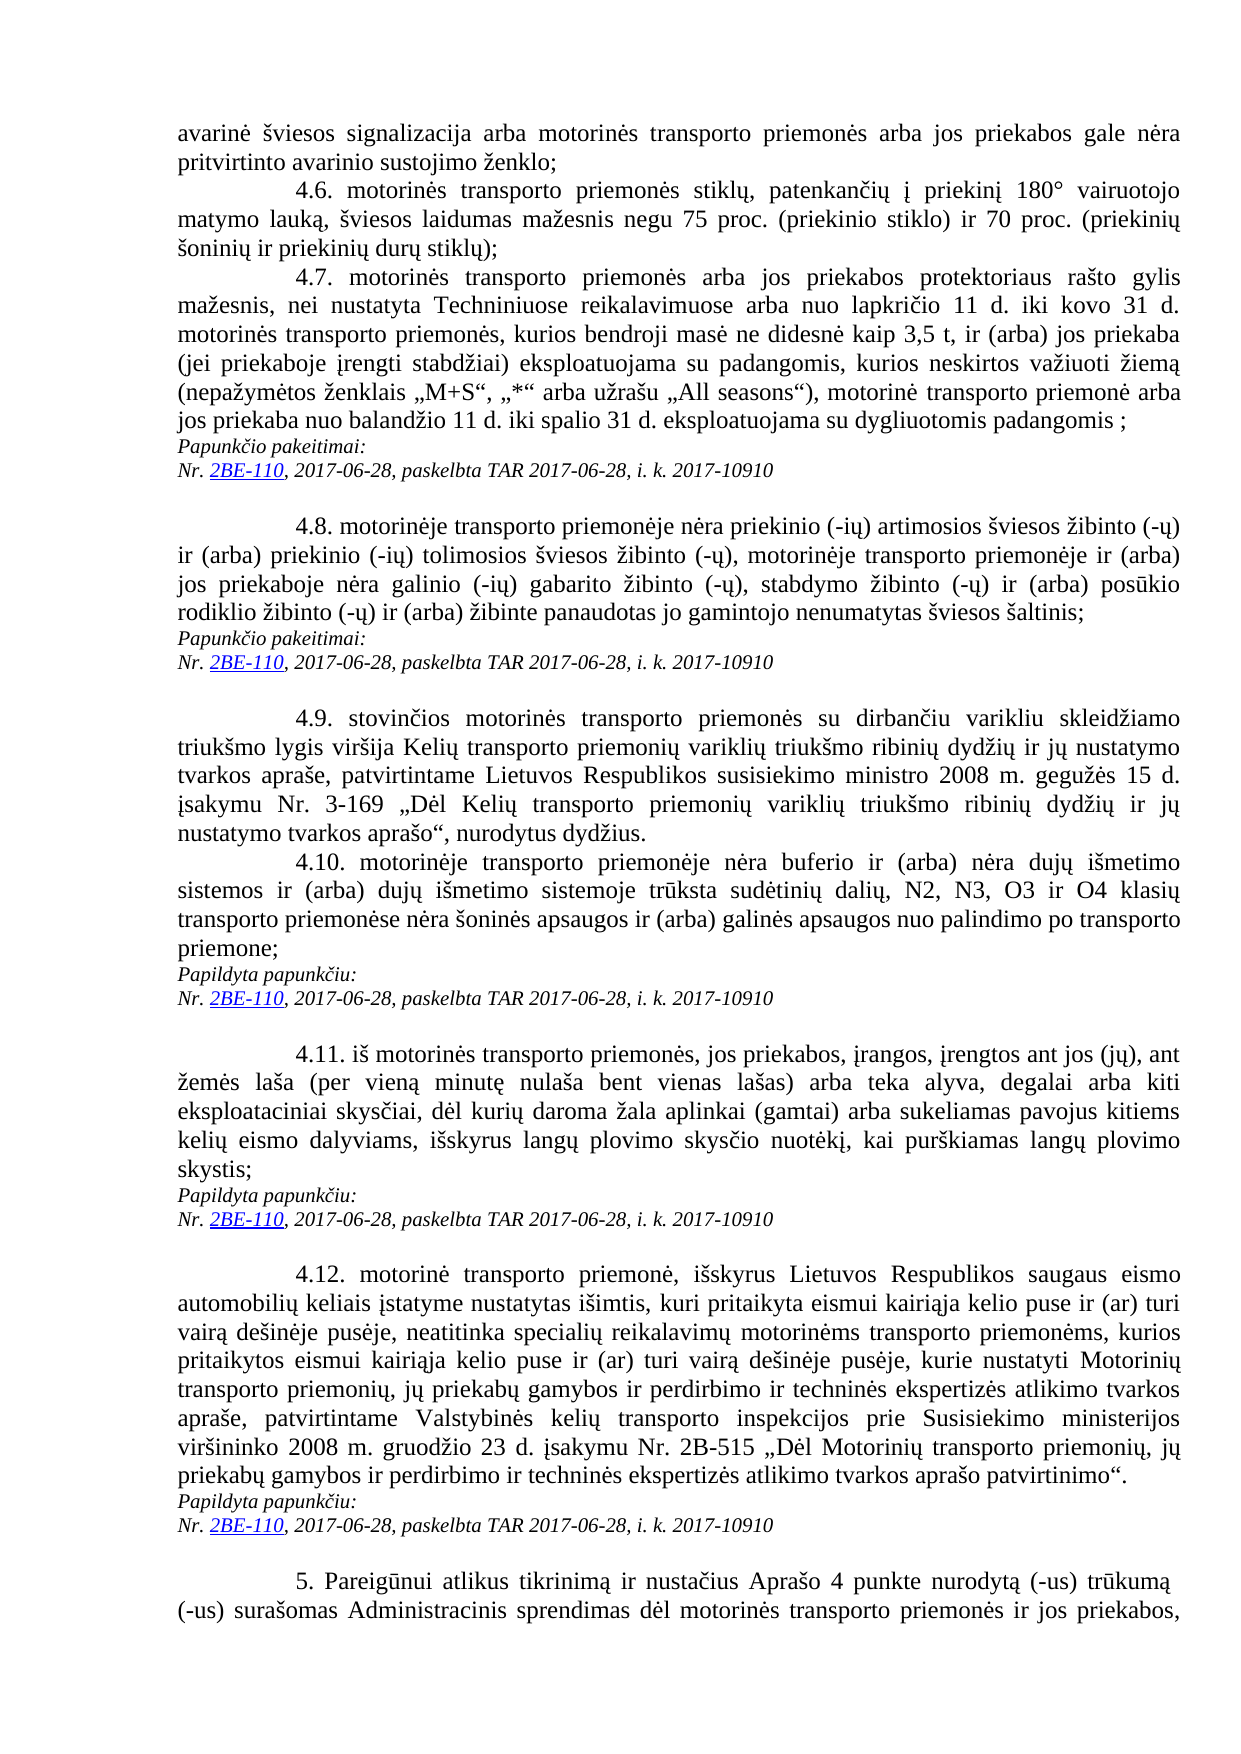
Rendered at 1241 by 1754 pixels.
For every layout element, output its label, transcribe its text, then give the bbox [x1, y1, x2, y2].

text 5. Pareigūnui atlikus tikrinimą ir nustačius Aprašo 4 punkte nurodytą (-us) trūkumą (-us) surašomas Administracinis sprendimas dėl motorinės transporto priemonės ir jos priekabos, [177, 1566, 1181, 1624]
text Papildyta papunkčiu: [177, 1489, 1181, 1513]
text Nr. 2BE-110, 2017-06-28, paskelbta TAR 2017-06-28, i. k. 2017-10910 [177, 1513, 1181, 1537]
text 4.7. motorinės transporto priemonės arba jos priekabos protektoriaus rašto gylis mažesnis, nei nustatyta Techniniuose reikalavimuose arba nuo lapkričio 11 d. iki kovo 31 d. motorinės transporto priemonės, kurios bendroji masė ne didesnė kaip 3,5 t, ir (arba) jos priekaba (jei priekaboje įrengti stabdžiai) eksploatuojama su padangomis, kurios neskirtos važiuoti žiemą (nepažymėtos ženklais „M+S“, „*“ arba užrašu „All seasons“), motorinė transporto priemonė arba jos priekaba nuo balandžio 11 d. iki spalio 31 d. eksploatuojama su dygliuotomis padangomis ; [177, 262, 1181, 434]
text 4.12. motorinė transporto priemonė, išskyrus Lietuvos Respublikos saugaus eismo automobilių keliais įstatyme nustatytas išimtis, kuri pritaikyta eismui kairiąja kelio puse ir (ar) turi vairą dešinėje pusėje, neatitinka specialių reikalavimų motorinėms transporto priemonėms, kurios pritaikytos eismui kairiąja kelio puse ir (ar) turi vairą dešinėje pusėje, kurie nustatyti Motorinių transporto priemonių, jų priekabų gamybos ir perdirbimo ir techninės ekspertizės atlikimo tvarkos apraše, patvirtintame Valstybinės kelių transporto inspekcijos prie Susisiekimo ministerijos viršininko 2008 m. gruodžio 23 d. įsakymu Nr. 2B-515 „Dėl Motorinių transporto priemonių, jų priekabų gamybos ir perdirbimo ir techninės ekspertizės atlikimo tvarkos aprašo patvirtinimo“. [177, 1259, 1181, 1489]
text 4.8. motorinėje transporto priemonėje nėra priekinio (-ių) artimosios šviesos žibinto (-ų) ir (arba) priekinio (-ių) tolimosios šviesos žibinto (-ų), motorinėje transporto priemonėje ir (arba) jos priekaboje nėra galinio (-ių) gabarito žibinto (-ų), stabdymo žibinto (-ų) ir (arba) posūkio rodiklio žibinto (-ų) ir (arba) žibinte panaudotas jo gamintojo nenumatytas šviesos šaltinis; [177, 511, 1181, 626]
text Papunkčio pakeitimai: [177, 434, 1181, 458]
text avarinė šviesos signalizacija arba motorinės transporto priemonės arba jos priekabos gale nėra pritvirtinto avarinio sustojimo ženklo; [177, 118, 1181, 176]
text Papildyta papunkčiu: [177, 962, 1181, 986]
text 4.6. motorinės transporto priemonės stiklų, patenkančių į priekinį 180° vairuotojo matymo lauką, šviesos laidumas mažesnis negu 75 proc. (priekinio stiklo) ir 70 proc. (priekinių šoninių ir priekinių durų stiklų); [177, 176, 1181, 262]
text Nr. 2BE-110, 2017-06-28, paskelbta TAR 2017-06-28, i. k. 2017-10910 [177, 986, 1181, 1010]
text Papunkčio pakeitimai: [177, 626, 1181, 650]
text Papildyta papunkčiu: [177, 1182, 1181, 1207]
text Nr. 2BE-110, 2017-06-28, paskelbta TAR 2017-06-28, i. k. 2017-10910 [177, 650, 1181, 674]
text Nr. 2BE-110, 2017-06-28, paskelbta TAR 2017-06-28, i. k. 2017-10910 [177, 458, 1181, 482]
text Nr. 2BE-110, 2017-06-28, paskelbta TAR 2017-06-28, i. k. 2017-10910 [177, 1207, 1181, 1231]
text 4.11. iš motorinės transporto priemonės, jos priekabos, įrangos, įrengtos ant jos (jų), ant žemės laša (per vieną minutę nulaša bent vienas lašas) arba teka alyva, degalai arba kiti eksploataciniai skysčiai, dėl kurių daroma žala aplinkai (gamtai) arba sukeliamas pavojus kitiems kelių eismo dalyviams, išskyrus langų plovimo skysčio nuotėkį, kai purškiamas langų plovimo skystis; [177, 1039, 1181, 1182]
text 4.10. motorinėje transporto priemonėje nėra buferio ir (arba) nėra dujų išmetimo sistemos ir (arba) dujų išmetimo sistemoje trūksta sudėtinių dalių, N2, N3, O3 ir O4 klasių transporto priemonėse nėra šoninės apsaugos ir (arba) galinės apsaugos nuo palindimo po transporto priemone; [177, 847, 1181, 962]
text 4.9. stovinčios motorinės transporto priemonės su dirbančiu varikliu skleidžiamo triukšmo lygis viršija Kelių transporto priemonių variklių triukšmo ribinių dydžių ir jų nustatymo tvarkos apraše, patvirtintame Lietuvos Respublikos susisiekimo ministro 2008 m. gegužės 15 d. įsakymu Nr. 3-169 „Dėl Kelių transporto priemonių variklių triukšmo ribinių dydžių ir jų nustatymo tvarkos aprašo“, nurodytus dydžius. [177, 703, 1181, 847]
